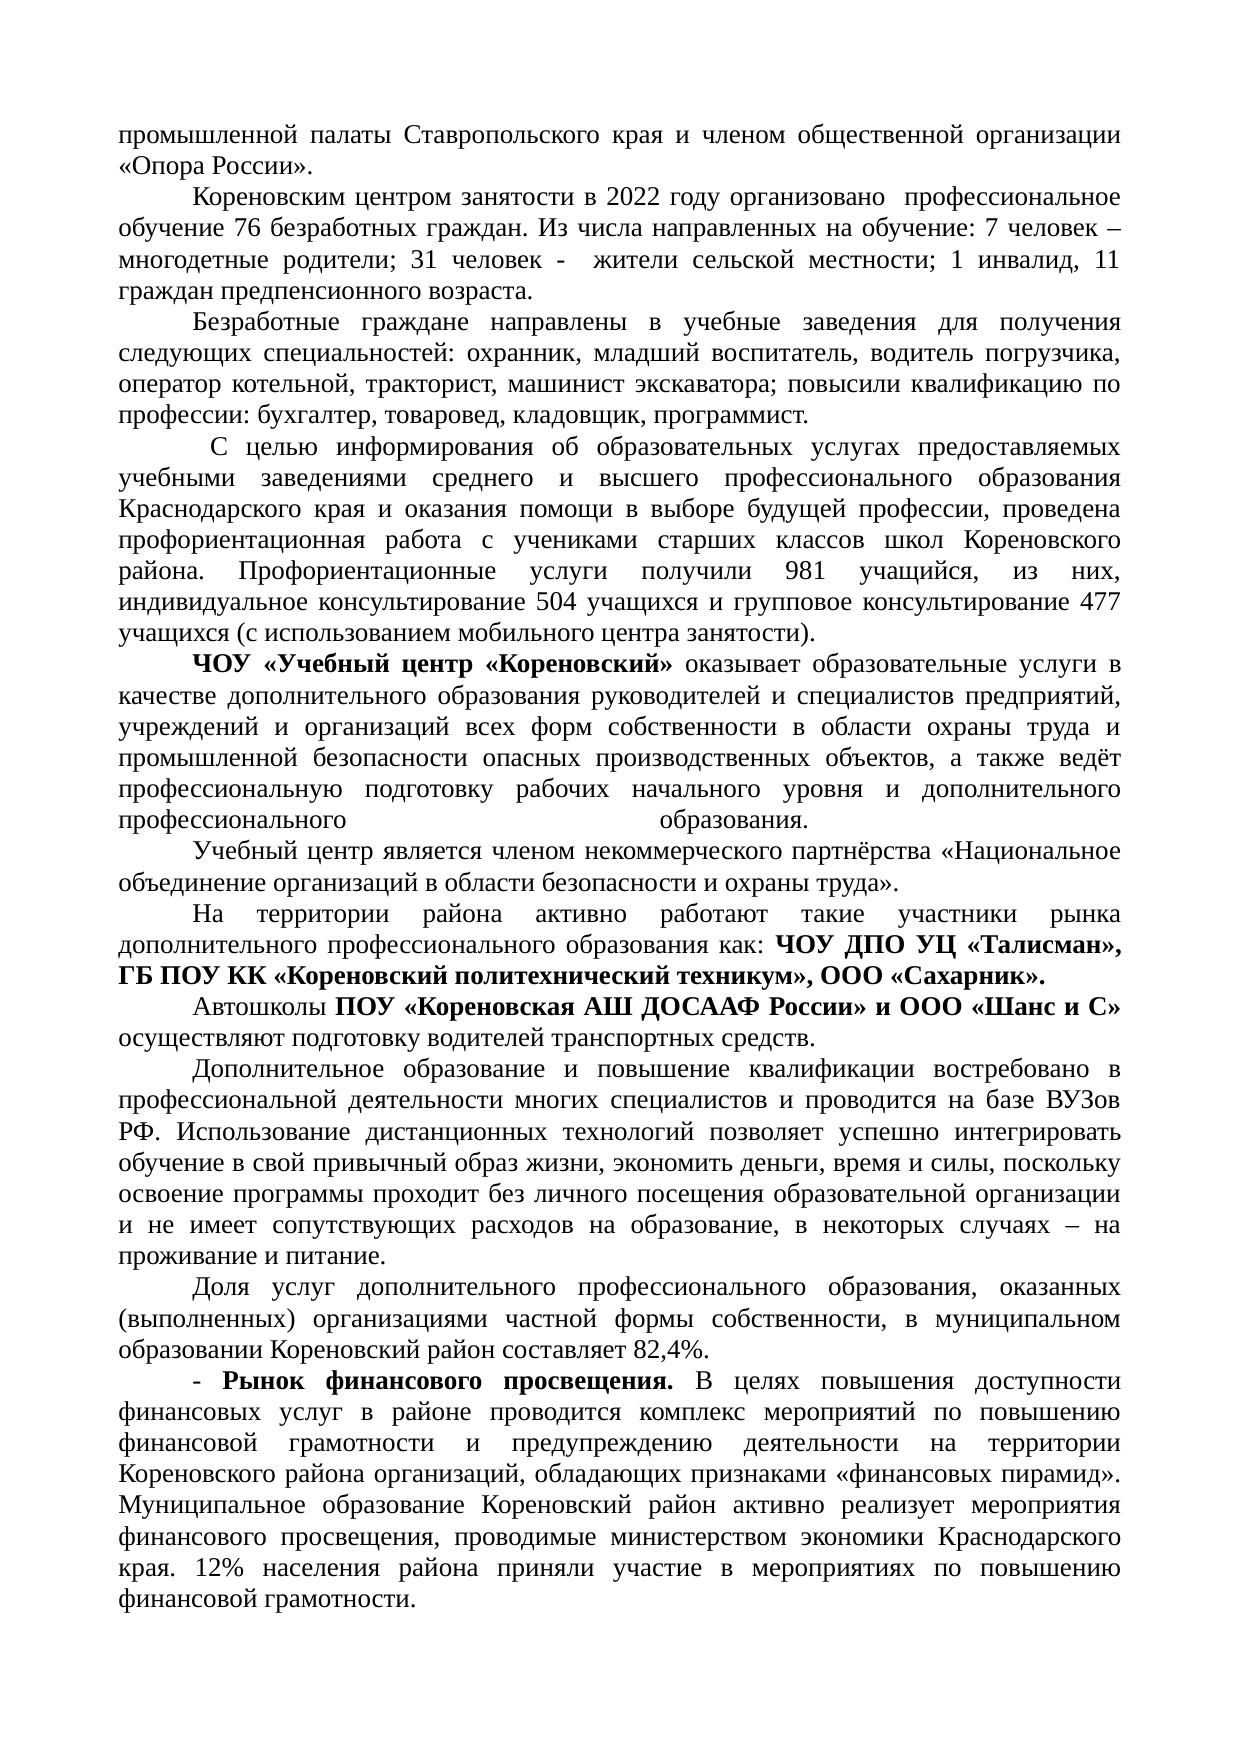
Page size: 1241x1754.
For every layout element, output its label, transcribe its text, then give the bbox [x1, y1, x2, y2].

text Безработные граждане направлены в учебные заведения для получения следующих специальностей: охранник, младший воспитатель, водитель погрузчика, оператор котельной, тракторист, машинист экскаватора; повысили квалификацию по профессии: бухгалтер, товаровед, кладовщик, программист. [118, 305, 1122, 429]
list промышленной палаты Ставропольского края и членом общественной организации «Опора России». [118, 118, 1122, 180]
text Дополнительное образование и повышение квалификации востребовано в профессиональной деятельности многих специалистов и проводится на базе ВУЗов РФ. Использование дистанционных технологий позволяет успешно интегрировать обучение в свой привычный образ жизни, экономить деньги, время и силы, поскольку освоение программы проходит без личного посещения образовательной организации и не имеет сопутствующих расходов на образование, в некоторых случаях – на проживание и питание. [118, 1052, 1122, 1271]
text ЧОУ «Учебный центр «Кореновский» оказывает образовательные услуги в качестве дополнительного образования руководителей и специалистов предприятий, учреждений и организаций всех форм собственности в области охраны труда и промышленной безопасности опасных производственных объектов, а также ведёт профессиональную подготовку рабочих начального уровня и дополнительного профессионального образования. Учебный центр является членом некоммерческого партнёрства «Национальное объединение организаций в области безопасности и охраны труда». [118, 648, 1122, 897]
text Автошколы ПОУ «Кореновская АШ ДОСААФ России» и ООО «Шанс и С» осуществляют подготовку водителей транспортных средств. [118, 990, 1122, 1052]
text Доля услуг дополнительного профессионального образования, оказанных (выполненных) организациями частной формы собственности, в муниципальном образовании Кореновский район составляет 82,4%. [118, 1271, 1122, 1364]
text На территории района активно работают такие участники рынка дополнительного профессионального образования как: ЧОУ ДПО УЦ «Талисман», ГБ ПОУ КК «Кореновский политехнический техникум», ООО «Сахарник». [118, 897, 1122, 990]
text - Рынок финансового просвещения. В целях повышения доступности финансовых услуг в районе проводится комплекс мероприятий по повышению финансовой грамотности и предупреждению деятельности на территории Кореновского района организаций, обладающих признаками «финансовых пирамид». Муниципальное образование Кореновский район активно реализует мероприятия финансового просвещения, проводимые министерством экономики Краснодарского края. 12% населения района приняли участие в мероприятиях по повышению финансовой грамотности. [118, 1364, 1122, 1613]
text Кореновским центром занятости в 2022 году организовано профессиональное обучение 76 безработных граждан. Из числа направленных на обучение: 7 человек – многодетные родители; 31 человек - жители сельской местности; 1 инвалид, 11 граждан предпенсионного возраста. [118, 180, 1122, 305]
text С целью информирования об образовательных услугах предоставляемых учебными заведениями среднего и высшего профессионального образования Краснодарского края и оказания помощи в выборе будущей профессии, проведена профориентационная работа с учениками старших классов школ Кореновского района. Профориентационные услуги получили 981 учащийся, из них, индивидуальное консультирование 504 учащихся и групповое консультирование 477 учащихся (с использованием мобильного центра занятости). [118, 429, 1122, 648]
